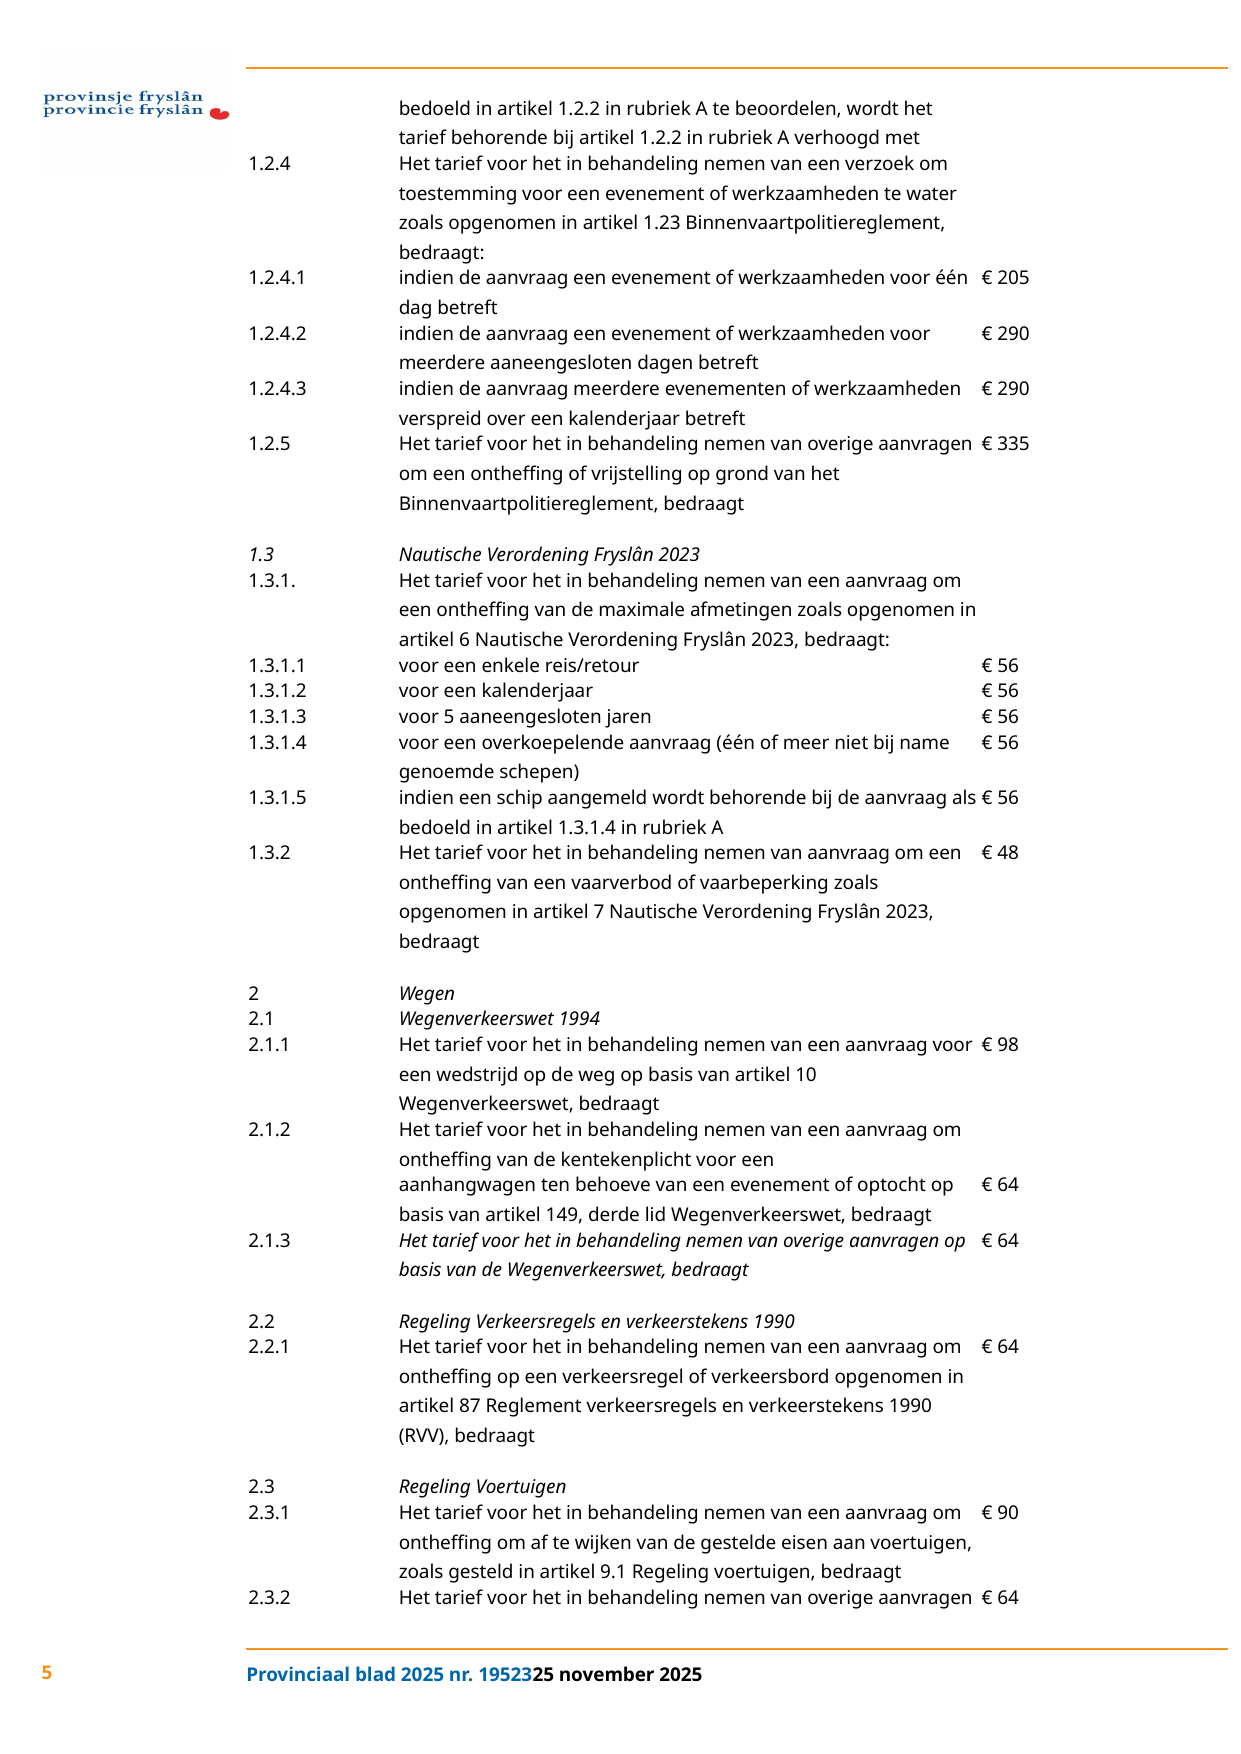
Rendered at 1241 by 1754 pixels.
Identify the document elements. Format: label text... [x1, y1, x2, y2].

table_cell Wegen [399, 980, 981, 1006]
table_cell Het tarief voor het in behandeling nemen van overige aanvragen op basis van de Wegenverkeerswet, bedraagt [399, 1227, 981, 1282]
table_cell 1.3.1.1 [248, 652, 398, 677]
table_cell 1.3.1.2 [248, 678, 398, 703]
table_cell [981, 515, 1152, 541]
table_cell [981, 1282, 1152, 1308]
table_cell [981, 980, 1152, 1006]
table_cell bedoeld in artikel 1.2.2 in rubriek A te beoordelen, wordt het tarief behorende bij artikel 1.2.2 in rubriek A verhoogd met [399, 95, 981, 150]
table_cell [981, 1448, 1152, 1474]
table_cell Het tarief voor het in behandeling nemen van overige aanvragen om een ontheffing of vrijstelling op grond van het Binnenvaartpolitiereglement, bedraagt [399, 431, 981, 515]
table_cell [981, 567, 1152, 652]
table_cell Het tarief voor het in behandeling nemen van een aanvraag voor een wedstrijd op de weg op basis van artikel 10 Wegenverkeerswet, bedraagt [399, 1031, 981, 1116]
table_cell Het tarief voor het in behandeling nemen van een aanvraag om een ontheffing van de maximale afmetingen zoals opgenomen in artikel 6 Nautische Verordening Fryslân 2023, bedraagt: [399, 567, 981, 652]
table_cell 2.3 [248, 1474, 398, 1499]
table_cell € 56 [981, 652, 1152, 677]
table_cell € 56 [981, 703, 1152, 729]
table_cell 2.3.2 [248, 1584, 398, 1610]
table_cell [981, 541, 1152, 567]
table_cell Het tarief voor het in behandeling nemen van aanvraag om een ontheffing van een vaarverbod of vaarbeperking zoals opgenomen in artikel 7 Nautische Verordening Fryslân 2023, bedraagt [399, 840, 981, 954]
table_cell 1.3.1.5 [248, 784, 398, 839]
table_cell indien een schip aangemeld wordt behorende bij de aanvraag als bedoeld in artikel 1.3.1.4 in rubriek A [399, 784, 981, 839]
table_cell indien de aanvraag een evenement of werkzaamheden voor één dag betreft [399, 265, 981, 320]
table_cell aanhangwagen ten behoeve van een evenement of optocht op basis van artikel 149, derde lid Wegenverkeerswet, bedraagt [399, 1171, 981, 1227]
table_cell [981, 1474, 1152, 1499]
table_cell 2.3.1 [248, 1500, 398, 1584]
picture [41, 47, 231, 172]
table_cell [981, 95, 1152, 150]
table_cell 1.3.1. [248, 567, 398, 652]
table_cell Regeling Voertuigen [399, 1474, 981, 1499]
table_cell 2.1 [248, 1006, 398, 1031]
table_cell 1.3.1.4 [248, 729, 398, 784]
table_cell Regeling Verkeersregels en verkeerstekens 1990 [399, 1308, 981, 1333]
table_cell 2 [248, 980, 398, 1006]
table_cell Het tarief voor het in behandeling nemen van een aanvraag om ontheffing van de kentekenplicht voor een [399, 1116, 981, 1171]
table_cell Nautische Verordening Fryslân 2023 [399, 541, 981, 567]
table_cell 1.2.4.2 [248, 320, 398, 375]
table_cell indien de aanvraag meerdere evenementen of werkzaamheden verspreid over een kalenderjaar betreft [399, 375, 981, 431]
table_cell [399, 1448, 981, 1474]
table_cell € 90 [981, 1500, 1152, 1584]
table_cell 2.2.1 [248, 1334, 398, 1448]
table_cell voor 5 aaneengesloten jaren [399, 703, 981, 729]
table_cell [981, 1006, 1152, 1031]
table_cell € 56 [981, 784, 1152, 839]
table_cell [248, 1448, 398, 1474]
table_cell Het tarief voor het in behandeling nemen van een verzoek om toestemming voor een evenement of werkzaamheden te water zoals opgenomen in artikel 1.23 Binnenvaartpolitiereglement, bedraagt: [399, 150, 981, 264]
table_cell € 205 [981, 265, 1152, 320]
table_cell [399, 954, 981, 980]
table_cell Het tarief voor het in behandeling nemen van overige aanvragen [399, 1584, 981, 1610]
table_cell € 48 [981, 840, 1152, 954]
table_cell [248, 1282, 398, 1308]
table_cell € 56 [981, 729, 1152, 784]
table_cell Wegenverkeerswet 1994 [399, 1006, 981, 1031]
table_cell 1.3.2 [248, 840, 398, 954]
table_cell [399, 515, 981, 541]
table_cell € 335 [981, 431, 1152, 515]
table_cell 2.1.1 [248, 1031, 398, 1116]
table_cell € 64 [981, 1584, 1152, 1610]
table_cell [981, 954, 1152, 980]
table_cell € 64 [981, 1171, 1152, 1227]
table_cell 1.2.4 [248, 150, 398, 264]
table_cell 1.2.4.1 [248, 265, 398, 320]
table_cell 2.2 [248, 1308, 398, 1333]
table_cell 1.2.4.3 [248, 375, 398, 431]
table_cell Het tarief voor het in behandeling nemen van een aanvraag om ontheffing om af te wijken van de gestelde eisen aan voertuigen, zoals gesteld in artikel 9.1 Regeling voertuigen, bedraagt [399, 1500, 981, 1584]
table_cell [248, 1171, 398, 1227]
table_cell [981, 1308, 1152, 1333]
table_cell [981, 1116, 1152, 1171]
table_cell voor een overkoepelende aanvraag (één of meer niet bij name genoemde schepen) [399, 729, 981, 784]
table_cell 1.2.5 [248, 431, 398, 515]
table_cell indien de aanvraag een evenement of werkzaamheden voor meerdere aaneengesloten dagen betreft [399, 320, 981, 375]
table_cell [399, 1282, 981, 1308]
table_cell [248, 95, 398, 150]
table_cell [981, 150, 1152, 264]
table_cell 2.1.3 [248, 1227, 398, 1282]
table_cell voor een kalenderjaar [399, 678, 981, 703]
table_cell 2.1.2 [248, 1116, 398, 1171]
table_cell 1.3.1.3 [248, 703, 398, 729]
table_cell € 98 [981, 1031, 1152, 1116]
table_cell € 64 [981, 1334, 1152, 1448]
table_cell € 290 [981, 375, 1152, 431]
table_cell € 64 [981, 1227, 1152, 1282]
table_cell voor een enkele reis/retour [399, 652, 981, 677]
table_cell [248, 515, 398, 541]
table_cell [248, 954, 398, 980]
table_cell Het tarief voor het in behandeling nemen van een aanvraag om ontheffing op een verkeersregel of verkeersbord opgenomen in artikel 87 Reglement verkeersregels en verkeerstekens 1990 (RVV), bedraagt [399, 1334, 981, 1448]
table_cell € 290 [981, 320, 1152, 375]
table_cell 1.3 [248, 541, 398, 567]
table_cell € 56 [981, 678, 1152, 703]
